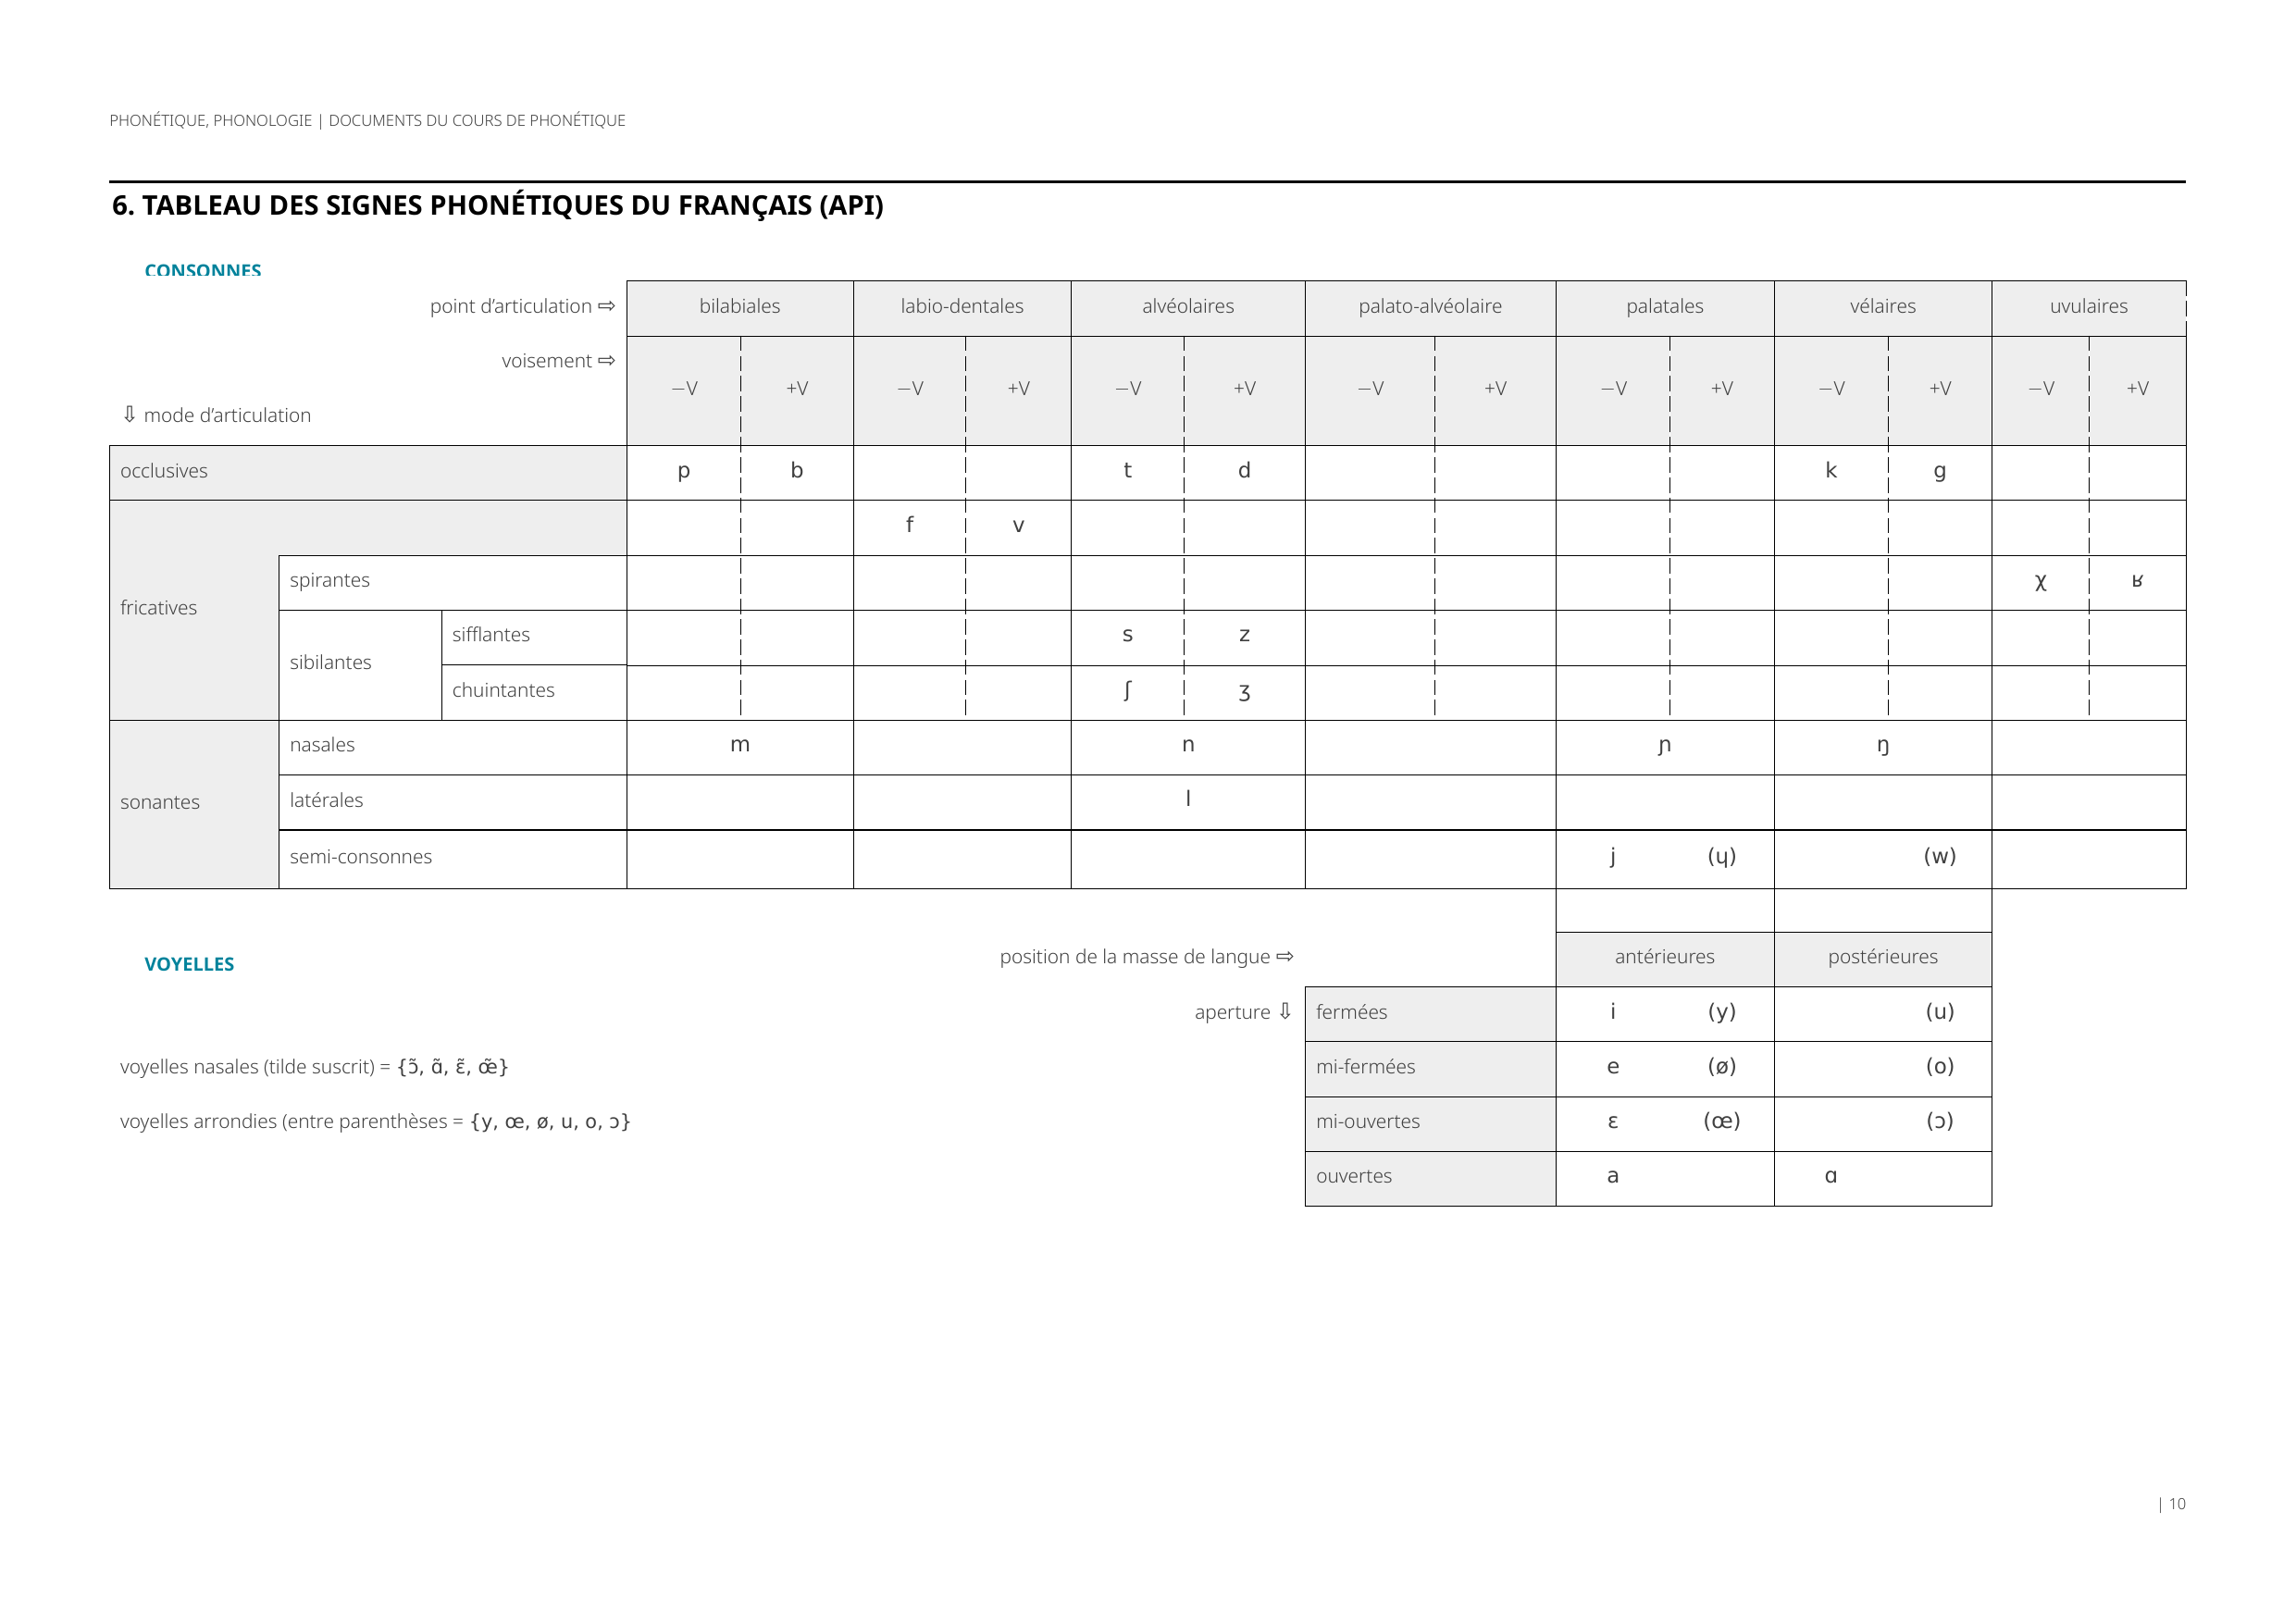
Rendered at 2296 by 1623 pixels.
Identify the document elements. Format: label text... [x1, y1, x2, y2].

table_cell [1888, 1152, 1992, 1206]
table_cell [627, 775, 853, 829]
table_cell ʒ [1184, 666, 1305, 720]
table_cell [854, 721, 1071, 774]
table_cell [1434, 556, 1556, 610]
table_cell [627, 501, 740, 555]
table_cell [1992, 666, 2089, 720]
table_cell nasales [279, 721, 627, 774]
table_cell [1775, 889, 1992, 932]
table_cell [109, 1151, 1305, 1206]
table_cell +V [2090, 337, 2186, 445]
table_cell fricatives [110, 501, 279, 720]
table_cell ɛ [1557, 1097, 1669, 1151]
table_cell [1184, 501, 1305, 555]
table_cell (ɥ) [1670, 831, 1774, 888]
table_cell −V [854, 337, 966, 445]
table_cell sifflantes [442, 611, 627, 664]
table_cell [1992, 775, 2186, 829]
table_cell [2090, 986, 2186, 1041]
table_cell mi-ouvertes [1306, 1097, 1556, 1151]
table_cell i [1557, 987, 1669, 1041]
table_cell [2090, 446, 2186, 500]
table_cell [854, 446, 966, 500]
table_header consonnes [109, 240, 2186, 280]
table_cell [1992, 611, 2089, 664]
table_cell [627, 611, 740, 664]
table_cell [1557, 889, 1774, 932]
table_cell antérieures [1557, 933, 1774, 986]
table_cell sonantes [110, 721, 279, 888]
table_cell −V [1775, 337, 1888, 445]
table_cell [2090, 889, 2186, 932]
table_cell occlusives [110, 446, 627, 500]
table_cell [1775, 831, 1888, 888]
table_cell [2090, 611, 2186, 664]
table_cell ouvertes [1306, 1152, 1556, 1206]
table_cell point d’articulation ⇨ [109, 280, 627, 336]
table_cell [1557, 611, 1669, 664]
table_cell [1888, 501, 1992, 555]
table_cell −V [627, 337, 740, 445]
table_cell [1775, 611, 1888, 664]
table_cell position de la masse de langue ⇨ [627, 932, 1305, 986]
table_cell [1992, 1151, 2089, 1206]
table_cell +V [1888, 337, 1992, 445]
table_cell [740, 666, 853, 720]
table_cell [1434, 446, 1556, 500]
table_cell [1557, 775, 1774, 829]
table_cell g [1888, 446, 1992, 500]
table_cell (ɔ) [1888, 1097, 1992, 1151]
table_cell [1306, 556, 1434, 610]
table_cell [1305, 889, 1556, 932]
table_cell n [1072, 721, 1305, 774]
table_cell spirantes [279, 556, 627, 610]
table_cell [1306, 446, 1434, 500]
table_cell +V [1184, 337, 1305, 445]
table_cell [2090, 1096, 2186, 1151]
table_cell [1992, 446, 2089, 500]
table_cell [1072, 831, 1305, 888]
table_cell [2090, 501, 2186, 555]
table_cell e [1557, 1042, 1669, 1096]
table_cell [1306, 831, 1556, 888]
table_cell p [627, 446, 740, 500]
table_cell [1775, 1042, 1888, 1096]
table_cell [279, 501, 627, 555]
table_cell chuintantes [442, 665, 627, 720]
table_cell voisement ⇨ [109, 336, 627, 390]
table_cell aperture ⇩ [627, 986, 1305, 1041]
table_cell [740, 501, 853, 555]
table_cell [1306, 501, 1434, 555]
table_cell (o) [1888, 1042, 1992, 1096]
table_cell (ø) [1670, 1042, 1774, 1096]
table_cell [854, 666, 966, 720]
table_cell a [1557, 1152, 1669, 1206]
table_cell [853, 889, 1305, 932]
table_cell vélaires [1775, 281, 1992, 336]
table_cell [1670, 501, 1774, 555]
table_cell [2090, 1041, 2186, 1096]
table_cell [1888, 611, 1992, 664]
table_cell m [627, 721, 853, 774]
table_cell [1670, 666, 1774, 720]
table_cell f [854, 501, 966, 555]
table_cell [1775, 987, 1888, 1041]
table_cell [854, 556, 966, 610]
table_cell [1888, 666, 1992, 720]
table_cell alvéolaires [1072, 281, 1305, 336]
table_cell [1306, 775, 1556, 829]
table_cell [2090, 1151, 2186, 1206]
table_cell [1670, 446, 1774, 500]
table_cell [1305, 932, 1556, 986]
table_cell [1670, 1152, 1774, 1206]
table_cell (œ) [1670, 1097, 1774, 1151]
table_cell [1775, 775, 1992, 829]
table_cell [1072, 501, 1184, 555]
table_cell [966, 556, 1071, 610]
table_cell sibilantes [279, 611, 441, 720]
table_cell [1992, 932, 2089, 986]
table_cell [627, 889, 740, 932]
table_cell [109, 889, 627, 932]
table_cell [1434, 501, 1556, 555]
table_cell palatales [1557, 281, 1774, 336]
table_cell uvulaires [1992, 281, 2186, 336]
table_cell [740, 611, 853, 664]
table_cell [1992, 831, 2186, 888]
table_cell s [1072, 611, 1184, 664]
table_cell bilabiales [627, 281, 853, 336]
table_cell z [1184, 611, 1305, 664]
table_cell [1557, 556, 1669, 610]
table_cell [966, 611, 1071, 664]
table_cell voyelles arrondies (entre parenthèses = {y, œ, ø, u, o, ɔ} [109, 1096, 1305, 1151]
table_cell fermées [1306, 987, 1556, 1041]
table_cell χ [1992, 556, 2089, 610]
table_cell [627, 666, 740, 720]
table_cell +V [740, 337, 853, 445]
table_cell ɲ [1557, 721, 1774, 774]
table_cell [1992, 1096, 2089, 1151]
table_cell j [1557, 831, 1669, 888]
table_cell +V [1434, 337, 1556, 445]
table_cell [1992, 721, 2186, 774]
table_cell [1184, 556, 1305, 610]
table_cell [1992, 1041, 2089, 1096]
table_cell [1434, 611, 1556, 664]
table_cell [2090, 666, 2186, 720]
table_cell [1557, 446, 1669, 500]
table_cell palato-alvéolaire [1306, 281, 1556, 336]
table_cell [1670, 611, 1774, 664]
table_cell ŋ [1775, 721, 1992, 774]
table_cell [1992, 501, 2089, 555]
table_cell [1557, 666, 1669, 720]
table_cell [1992, 889, 2089, 932]
table_cell [2090, 932, 2186, 986]
table_cell ʁ [2090, 556, 2186, 610]
table_cell semi-consonnes [279, 831, 627, 888]
table_cell [966, 446, 1071, 500]
table_cell [1775, 666, 1888, 720]
table_cell [854, 831, 1071, 888]
table_cell [1557, 501, 1669, 555]
table_cell [854, 775, 1071, 829]
table_cell mi-fermées [1306, 1042, 1556, 1096]
table_cell (u) [1888, 987, 1992, 1041]
table_cell [1306, 666, 1434, 720]
subtitle 6. Tableau des signes phonétiques du français (API) [109, 183, 2186, 226]
table_cell [1775, 556, 1888, 610]
table_cell +V [966, 337, 1071, 445]
table_cell l [1072, 775, 1305, 829]
table_cell [1306, 721, 1556, 774]
table_cell labio-dentales [854, 281, 1071, 336]
table_cell [740, 889, 853, 932]
table_cell [1775, 1097, 1888, 1151]
table_cell t [1072, 446, 1184, 500]
table_cell [1775, 501, 1888, 555]
table_cell v [966, 501, 1071, 555]
table_cell −V [1992, 337, 2089, 445]
table_cell d [1184, 446, 1305, 500]
table_cell −V [1557, 337, 1669, 445]
table_cell ɑ [1775, 1152, 1888, 1206]
table_cell latérales [279, 775, 627, 829]
table_cell (y) [1670, 987, 1774, 1041]
table_cell ʃ [1072, 666, 1184, 720]
table_cell −V [1306, 337, 1434, 445]
table_cell k [1775, 446, 1888, 500]
table_cell voyelles nasales (tilde suscrit) = {ɔ̃, ɑ̃, ɛ̃, œ̃} [109, 1041, 1305, 1096]
table_cell [1072, 556, 1184, 610]
table_cell [1670, 556, 1774, 610]
table_cell [966, 666, 1071, 720]
table_cell [627, 556, 740, 610]
table_cell −V [1072, 337, 1184, 445]
table_cell b [740, 446, 853, 500]
table_cell +V [1670, 337, 1774, 445]
table_cell [854, 611, 966, 664]
table_cell postérieures [1775, 933, 1992, 986]
table_cell voyelles [109, 932, 627, 1041]
table_cell [1306, 611, 1434, 664]
table_cell [1992, 986, 2089, 1041]
table_cell ⇩ mode d’articulation [109, 390, 627, 445]
table_cell [1434, 666, 1556, 720]
table_cell [740, 556, 853, 610]
table_cell [627, 831, 853, 888]
table_cell (w) [1888, 831, 1992, 888]
table_cell [1888, 556, 1992, 610]
